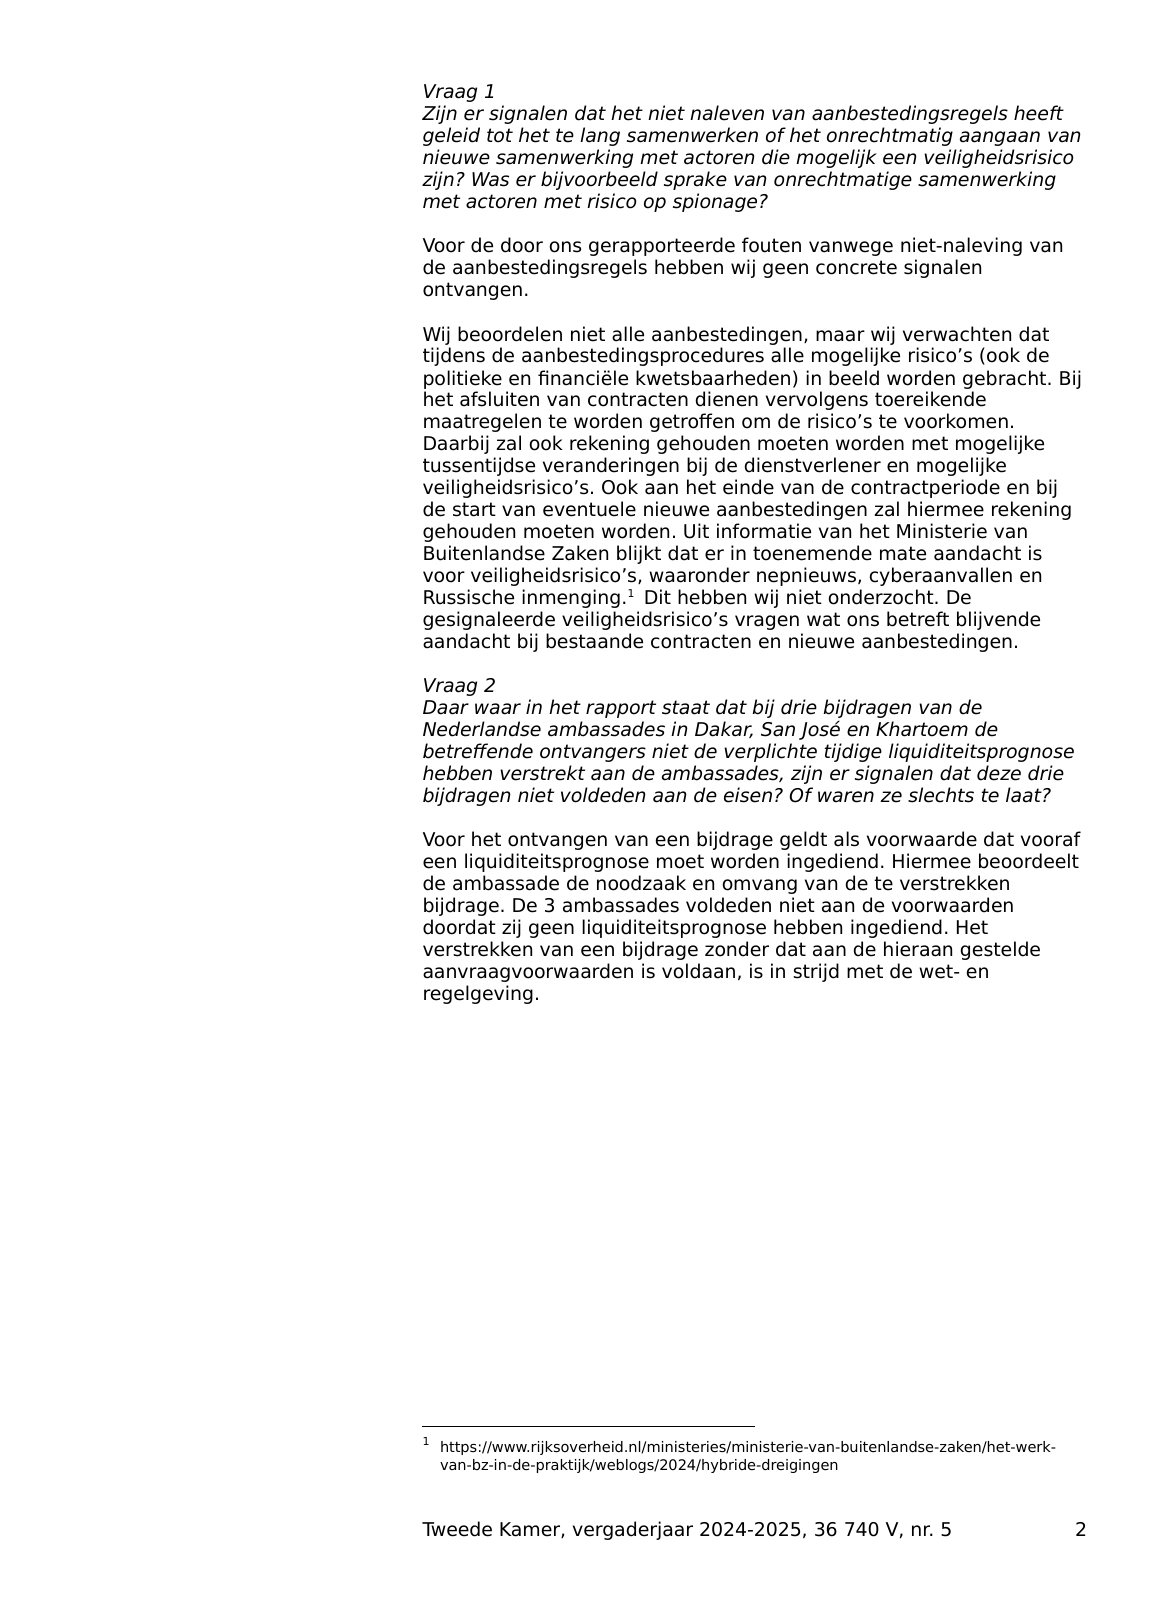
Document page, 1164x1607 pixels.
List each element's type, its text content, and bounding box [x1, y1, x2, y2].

text Vraag 2 [422, 675, 1087, 697]
text Wij beoordelen niet alle aanbestedingen, maar wij verwachten dat tijdens de aanbestedingsprocedures alle mogelijke risico’s (ook de politieke en financiële kwetsbaarheden) in beeld worden gebracht. Bij het afsluiten van contracten dienen vervolgens toereikende maatregelen te worden getroffen om de risico’s te voorkomen. Daarbij zal ook rekening gehouden moeten worden met mogelijke tussentijdse veranderingen bij de dienstverlener en mogelijke veiligheidsrisico’s. Ook aan het einde van de contractperiode en bij de start van eventuele nieuwe aanbestedingen zal hiermee rekening gehouden moeten worden. Uit informatie van het Ministerie van Buitenlandse Zaken blijkt dat er in toenemende mate aandacht is voor veiligheidsrisico’s, waaronder nepnieuws, cyberaanvallen en Russische inmenging. Dit hebben wij niet onderzocht. De gesignaleerde veiligheidsrisico’s vragen wat ons betreft blijvende aandacht bij bestaande contracten en nieuwe aanbestedingen. [422, 323, 1087, 653]
text Vraag 1 [422, 81, 1087, 103]
text Voor het ontvangen van een bijdrage geldt als voorwaarde dat vooraf een liquiditeitsprognose moet worden ingediend. Hiermee beoordeelt de ambassade de noodzaak en omvang van de te verstrekken bijdrage. De 3 ambassades voldeden niet aan de voorwaarden doordat zij geen liquiditeitsprognose hebben ingediend. Het verstrekken van een bijdrage zonder dat aan de hieraan gestelde aanvraagvoorwaarden is voldaan, is in strijd met de wet- en regelgeving. [422, 829, 1087, 1005]
text https://www.rijksoverheid.nl/ministeries/ministerie-van-buitenlandse-zaken/het-werk-van-bz-in-de-praktijk/weblogs/2024/hybride-dreigingen [422, 1435, 1087, 1474]
text Daar waar in het rapport staat dat bij drie bijdragen van de Nederlandse ambassades in Dakar, San José en Khartoem de betreffende ontvangers niet de verplichte tijdige liquiditeitsprognose hebben verstrekt aan de ambassades, zijn er signalen dat deze drie bijdragen niet voldeden aan de eisen? Of waren ze slechts te laat? [422, 697, 1087, 807]
text Voor de door ons gerapporteerde fouten vanwege niet-naleving van de aanbestedingsregels hebben wij geen concrete signalen ontvangen. [422, 235, 1087, 301]
text Zijn er signalen dat het niet naleven van aanbestedingsregels heeft geleid tot het te lang samenwerken of het onrechtmatig aangaan van nieuwe samenwerking met actoren die mogelijk een veiligheidsrisico zijn? Was er bijvoorbeeld sprake van onrechtmatige samenwerking met actoren met risico op spionage? [422, 103, 1087, 213]
